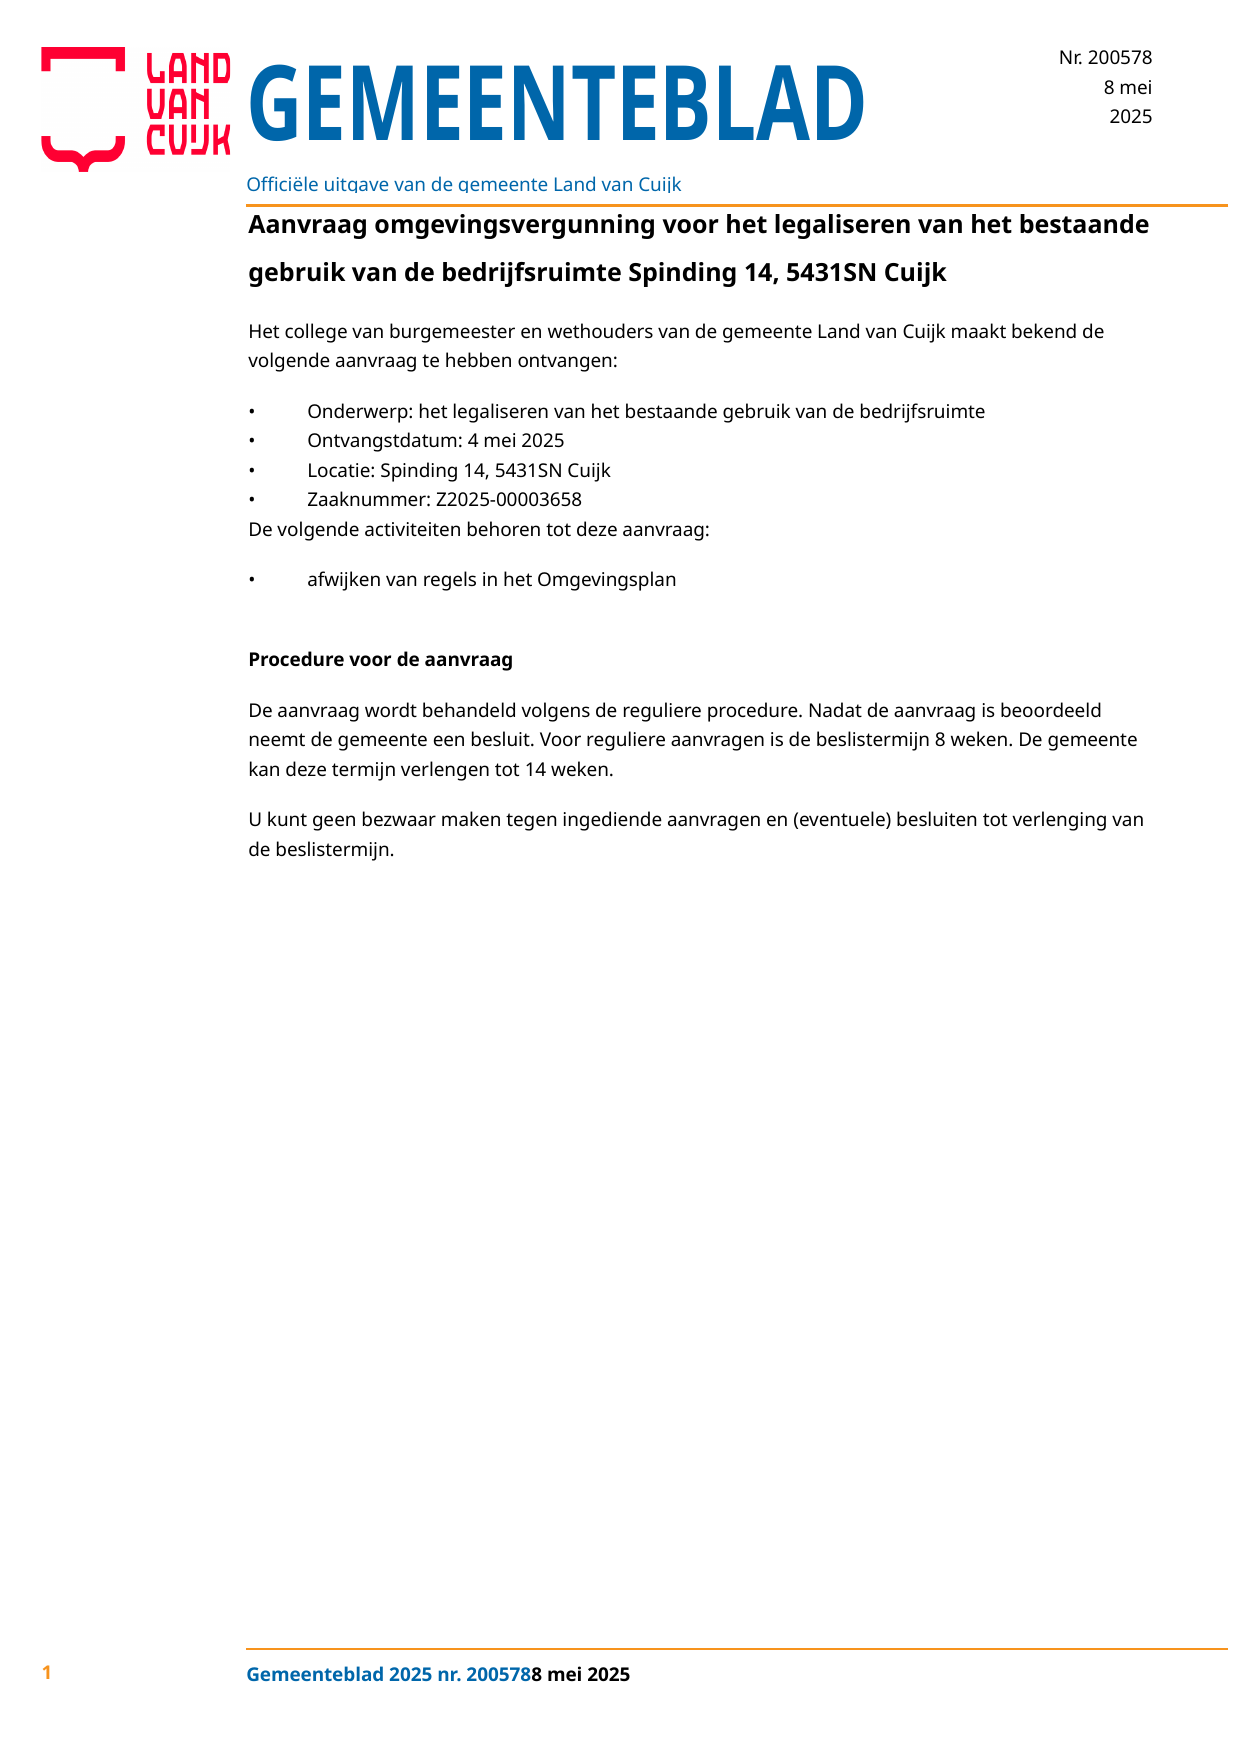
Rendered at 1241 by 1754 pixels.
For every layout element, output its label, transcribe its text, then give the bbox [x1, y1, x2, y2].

list afwijken van regels in het Omgevingsplan [248, 567, 1152, 592]
list Locatie: Spinding 14, 5431SN Cuijk [248, 457, 1152, 483]
text De aanvraag wordt behandeld volgens de reguliere procedure. Nadat de aanvraag is beoordeeld neemt de gemeente een besluit. Voor reguliere aanvragen is de beslistermijn 8 weken. De gemeente kan deze termijn verlengen tot 14 weken. [248, 697, 1152, 782]
text Aanvraag omgevingsvergunning voor het legaliseren van het bestaande gebruik van de bedrijfsruimte Spinding 14, 5431SN Cuijk [248, 207, 1152, 288]
text Het college van burgemeester en wethouders van de gemeente Land van Cuijk maakt bekend de volgende aanvraag te hebben ontvangen: [248, 318, 1152, 373]
text U kunt geen bezwaar maken tegen ingediende aanvragen en (eventuele) besluiten tot verlenging van de beslistermijn. [248, 807, 1152, 862]
text Procedure voor de aanvraag [248, 647, 1152, 672]
list Zaaknummer: Z2025-00003658 [248, 487, 1152, 512]
picture [41, 47, 231, 172]
list Onderwerp: het legaliseren van het bestaande gebruik van de bedrijfsruimte [248, 398, 1152, 424]
list Ontvangstdatum: 4 mei 2025 [248, 427, 1152, 453]
text De volgende activiteiten behoren tot deze aanvraag: [248, 516, 1152, 542]
